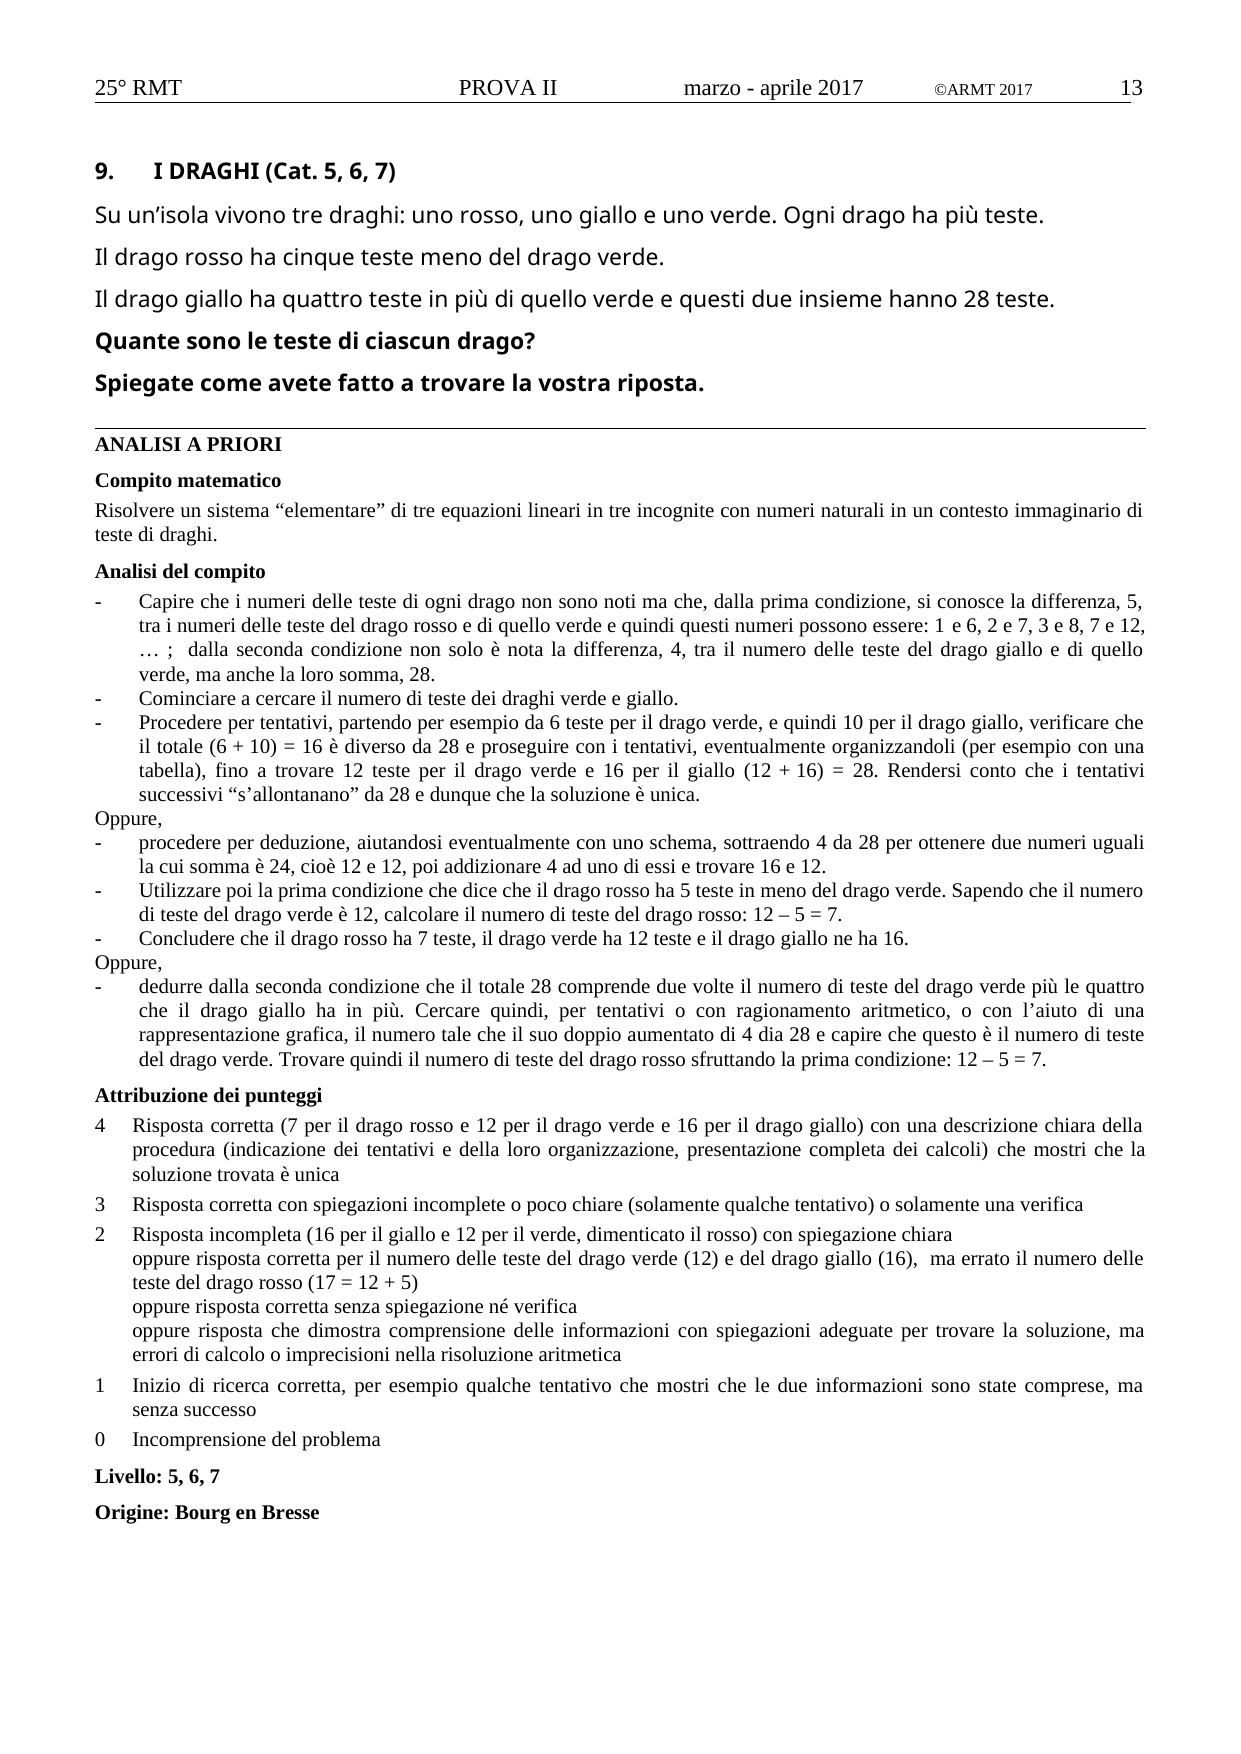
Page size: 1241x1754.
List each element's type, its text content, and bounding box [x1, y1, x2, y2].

text - Procedere per tentativi, partendo per esempio da 6 teste per il drago verde, e quindi 10 per il drago giallo, verificare che il totale (6 + 10) = 16 è diverso da 28 e proseguire con i tentativi, eventualmente organizzandoli (per esempio con una tabella), fino a trovare 12 teste per il drago verde e 16 per il giallo (12 + 16) = 28. Rendersi conto che i tentativi successivi “s’allontanano” da 28 e dunque che la soluzione è unica. [94, 709, 1146, 806]
text oppure risposta corretta per il numero delle teste del drago verde (12) e del drago giallo (16), ma errato il numero delle teste del drago rosso (17 = 12 + 5) [94, 1246, 1146, 1294]
text Analisi a priori [94, 429, 1146, 456]
text Risolvere un sistema “elementare” di tre equazioni lineari in tre incognite con numeri naturali in un contesto immaginario di teste di draghi. [94, 498, 1146, 546]
text - Capire che i numeri delle teste di ogni drago non sono noti ma che, dalla prima condizione, si conosce la differenza, 5, tra i numeri delle teste del drago rosso e di quello verde e quindi questi numeri possono essere: 1 e 6, 2 e 7, 3 e 8, 7 e 12, … ; dalla seconda condizione non solo è nota la differenza, 4, tra il numero delle teste del drago giallo e di quello verde, ma anche la loro somma, 28. [94, 589, 1146, 686]
text - Concludere che il drago rosso ha 7 teste, il drago verde ha 12 teste e il drago giallo ne ha 16. [94, 926, 1146, 950]
text Origine: Bourg en Bresse [94, 1500, 1146, 1524]
text Oppure, [94, 806, 1146, 830]
text - Cominciare a cercare il numero di teste dei draghi verde e giallo. [94, 686, 1146, 709]
text Oppure, [94, 950, 1146, 974]
text Compito matematico [94, 468, 1146, 492]
text 4 Risposta corretta (7 per il drago rosso e 12 per il drago verde e 16 per il drago giallo) con una descrizione chiara della procedura (indicazione dei tentativi e della loro organizzazione, presentazione completa dei calcoli) che mostri che la soluzione trovata è unica [94, 1113, 1146, 1186]
text - dedurre dalla seconda condizione che il totale 28 comprende due volte il numero di teste del drago verde più le quattro che il drago giallo ha in più. Cercare quindi, per tentativi o con ragionamento aritmetico, o con l’aiuto di una rappresentazione grafica, il numero tale che il suo doppio aumentato di 4 dia 28 e capire che questo è il numero di teste del drago verde. Trovare quindi il numero di teste del drago rosso sfruttando la prima condizione: 12 – 5 = 7. [94, 974, 1146, 1071]
text Livello: 5, 6, 7 [94, 1464, 1146, 1488]
text Su un’isola vivono tre draghi: uno rosso, uno giallo e uno verde. Ogni drago ha più teste. [94, 199, 1146, 230]
text Il drago giallo ha quattro teste in più di quello verde e questi due insieme hanno 28 teste. [94, 283, 1146, 314]
text oppure risposta corretta senza spiegazione né verifica [94, 1294, 1146, 1318]
text 3 Risposta corretta con spiegazioni incomplete o poco chiare (solamente qualche tentativo) o solamente una verifica [94, 1192, 1146, 1216]
text 9. I DRAGHI (Cat. 5, 6, 7) [94, 155, 1146, 186]
text 2 Risposta incompleta (16 per il giallo e 12 per il verde, dimenticato il rosso) con spiegazione chiara [94, 1222, 1146, 1246]
text Attribuzione dei punteggi [94, 1083, 1146, 1107]
text 0 Incomprensione del problema [94, 1427, 1146, 1451]
text - procedere per deduzione, aiutandosi eventualmente con uno schema, sottraendo 4 da 28 per ottenere due numeri uguali la cui somma è 24, cioè 12 e 12, poi addizionare 4 ad uno di essi e trovare 16 e 12. [94, 830, 1146, 878]
text Analisi del compito [94, 559, 1146, 583]
text Il drago rosso ha cinque teste meno del drago verde. [94, 241, 1146, 272]
text Quante sono le teste di ciascun drago? [94, 325, 1146, 356]
text Spiegate come avete fatto a trovare la vostra riposta. [94, 367, 1146, 399]
text 1 Inizio di ricerca corretta, per esempio qualche tentativo che mostri che le due informazioni sono state comprese, ma senza successo [94, 1373, 1146, 1421]
text oppure risposta che dimostra comprensione delle informazioni con spiegazioni adeguate per trovare la soluzione, ma errori di calcolo o imprecisioni nella risoluzione aritmetica [94, 1318, 1146, 1366]
text - Utilizzare poi la prima condizione che dice che il drago rosso ha 5 teste in meno del drago verde. Sapendo che il numero di teste del drago verde è 12, calcolare il numero di teste del drago rosso: 12 – 5 = 7. [94, 878, 1146, 926]
